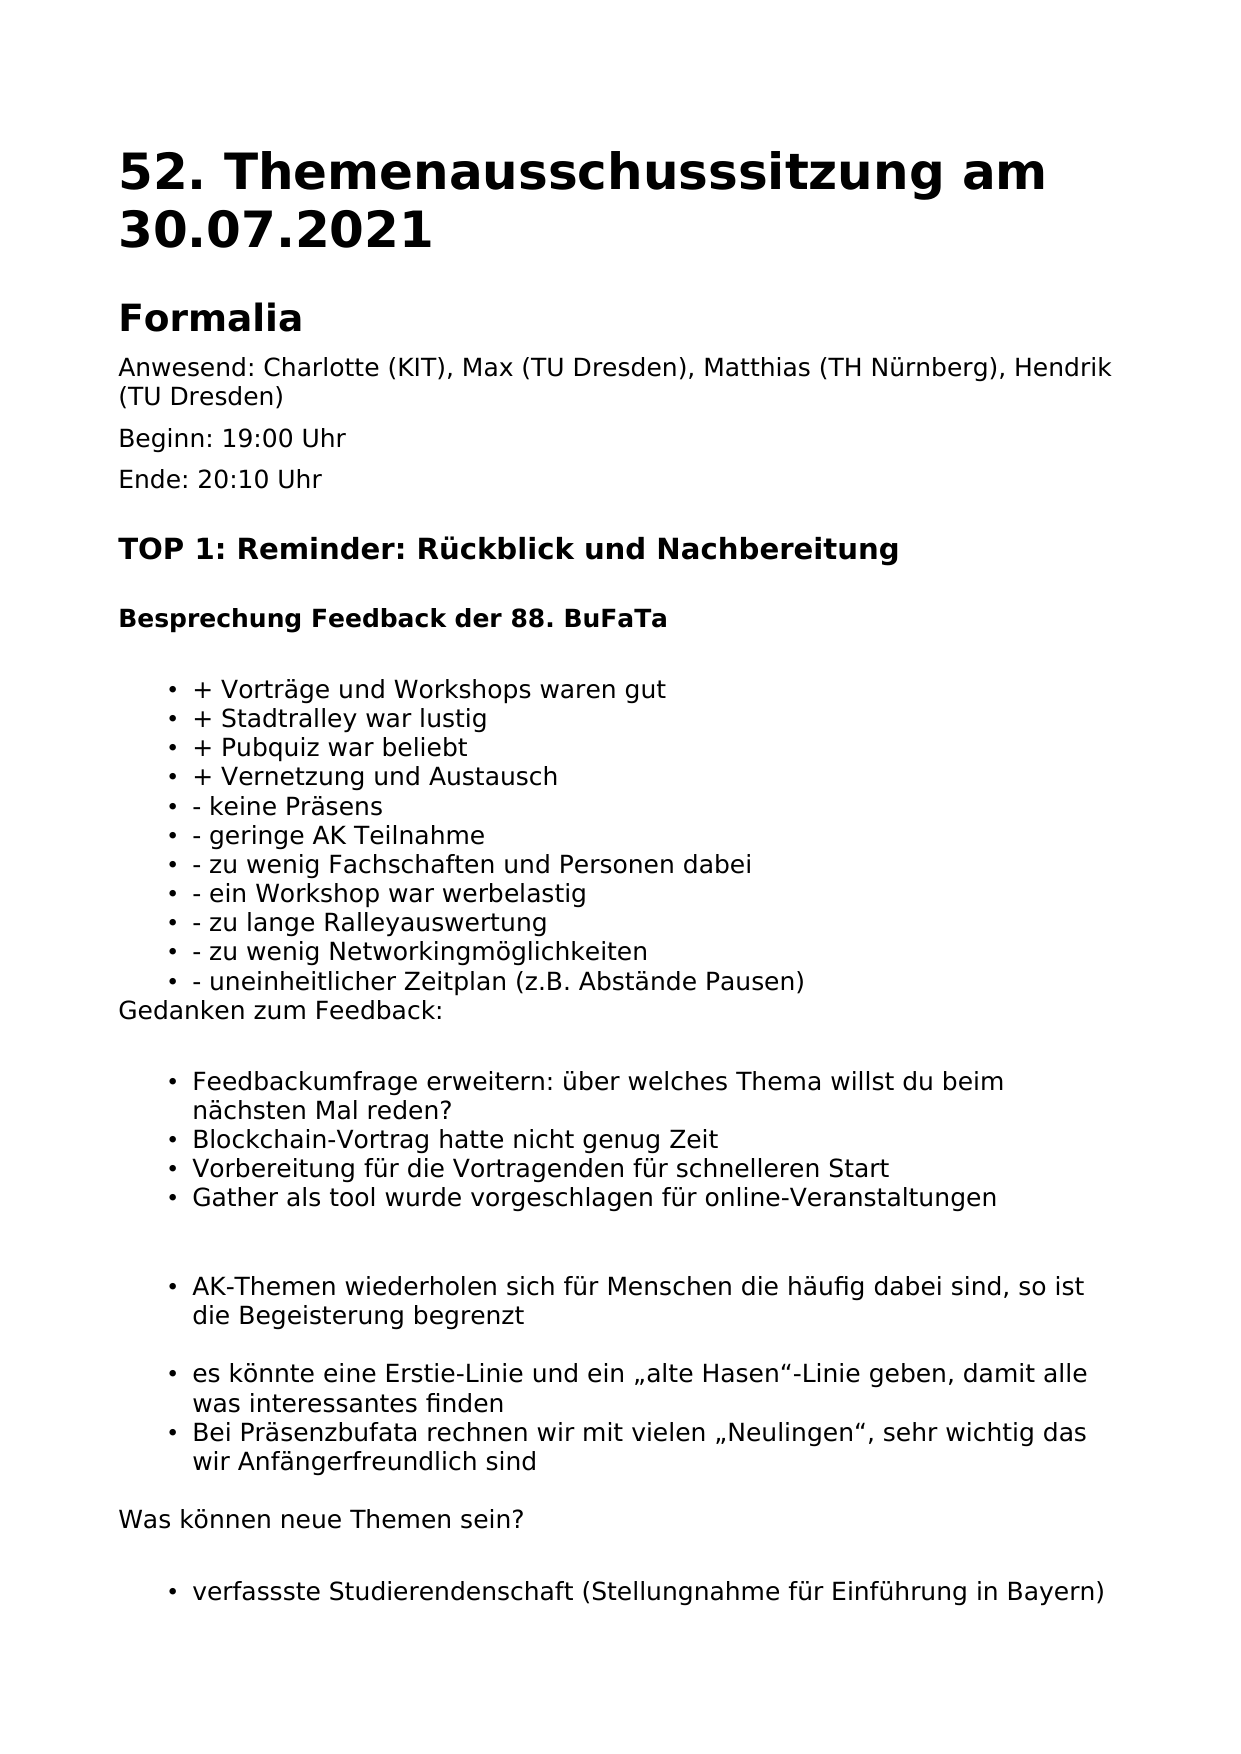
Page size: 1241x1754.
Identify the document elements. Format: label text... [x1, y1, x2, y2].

list Bei Präsenzbufata rechnen wir mit vielen „Neulingen“, sehr wichtig das wir Anfängerfreundlich sind [177, 1418, 1122, 1476]
list + Stadtralley war lustig [177, 704, 1122, 733]
list - zu wenig Fachschaften und Personen dabei [177, 850, 1122, 879]
subtitle Formalia [118, 297, 1122, 341]
subtitle TOP 1: Reminder: Rückblick und Nachbereitung [118, 532, 1122, 566]
text Ende: 20:10 Uhr [118, 466, 1122, 495]
list - keine Präsens [177, 792, 1122, 821]
subtitle Besprechung Feedback der 88. BuFaTa [118, 604, 1122, 633]
list Blockchain-Vortrag hatte nicht genug Zeit [177, 1125, 1122, 1154]
list + Pubquiz war beliebt [177, 733, 1122, 762]
list - geringe AK Teilnahme [177, 821, 1122, 850]
list verfassste Studierendenschaft (Stellungnahme für Einführung in Bayern) [177, 1577, 1122, 1606]
text Was können neue Themen sein? [118, 1506, 1122, 1535]
subtitle 52. Themenausschusssitzung am 30.07.2021 [118, 143, 1122, 259]
list Vorbereitung für die Vortragenden für schnelleren Start [177, 1154, 1122, 1184]
text Beginn: 19:00 Uhr [118, 424, 1122, 453]
list - ein Workshop war werbelastig [177, 879, 1122, 908]
list + Vorträge und Workshops waren gut [177, 675, 1122, 704]
list es könnte eine Erstie-Linie und ein „alte Hasen“-Linie geben, damit alle was interessantes finden [177, 1359, 1122, 1418]
list Feedbackumfrage erweitern: über welches Thema willst du beim nächsten Mal reden? [177, 1067, 1122, 1125]
list - zu lange Ralleyauswertung [177, 908, 1122, 937]
list - zu wenig Networkingmöglichkeiten [177, 937, 1122, 967]
list AK-Themen wiederholen sich für Menschen die häufig dabei sind, so ist die Begeisterung begrenzt [177, 1272, 1122, 1330]
text Gedanken zum Feedback: [118, 996, 1122, 1025]
list + Vernetzung und Austausch [177, 762, 1122, 792]
text Anwesend: Charlotte (KIT), Max (TU Dresden), Matthias (TH Nürnberg), Hendrik (TU Dresden) [118, 353, 1122, 412]
list - uneinheitlicher Zeitplan (z.B. Abstände Pausen) [177, 967, 1122, 996]
list Gather als tool wurde vorgeschlagen für online-Veranstaltungen [177, 1184, 1122, 1213]
